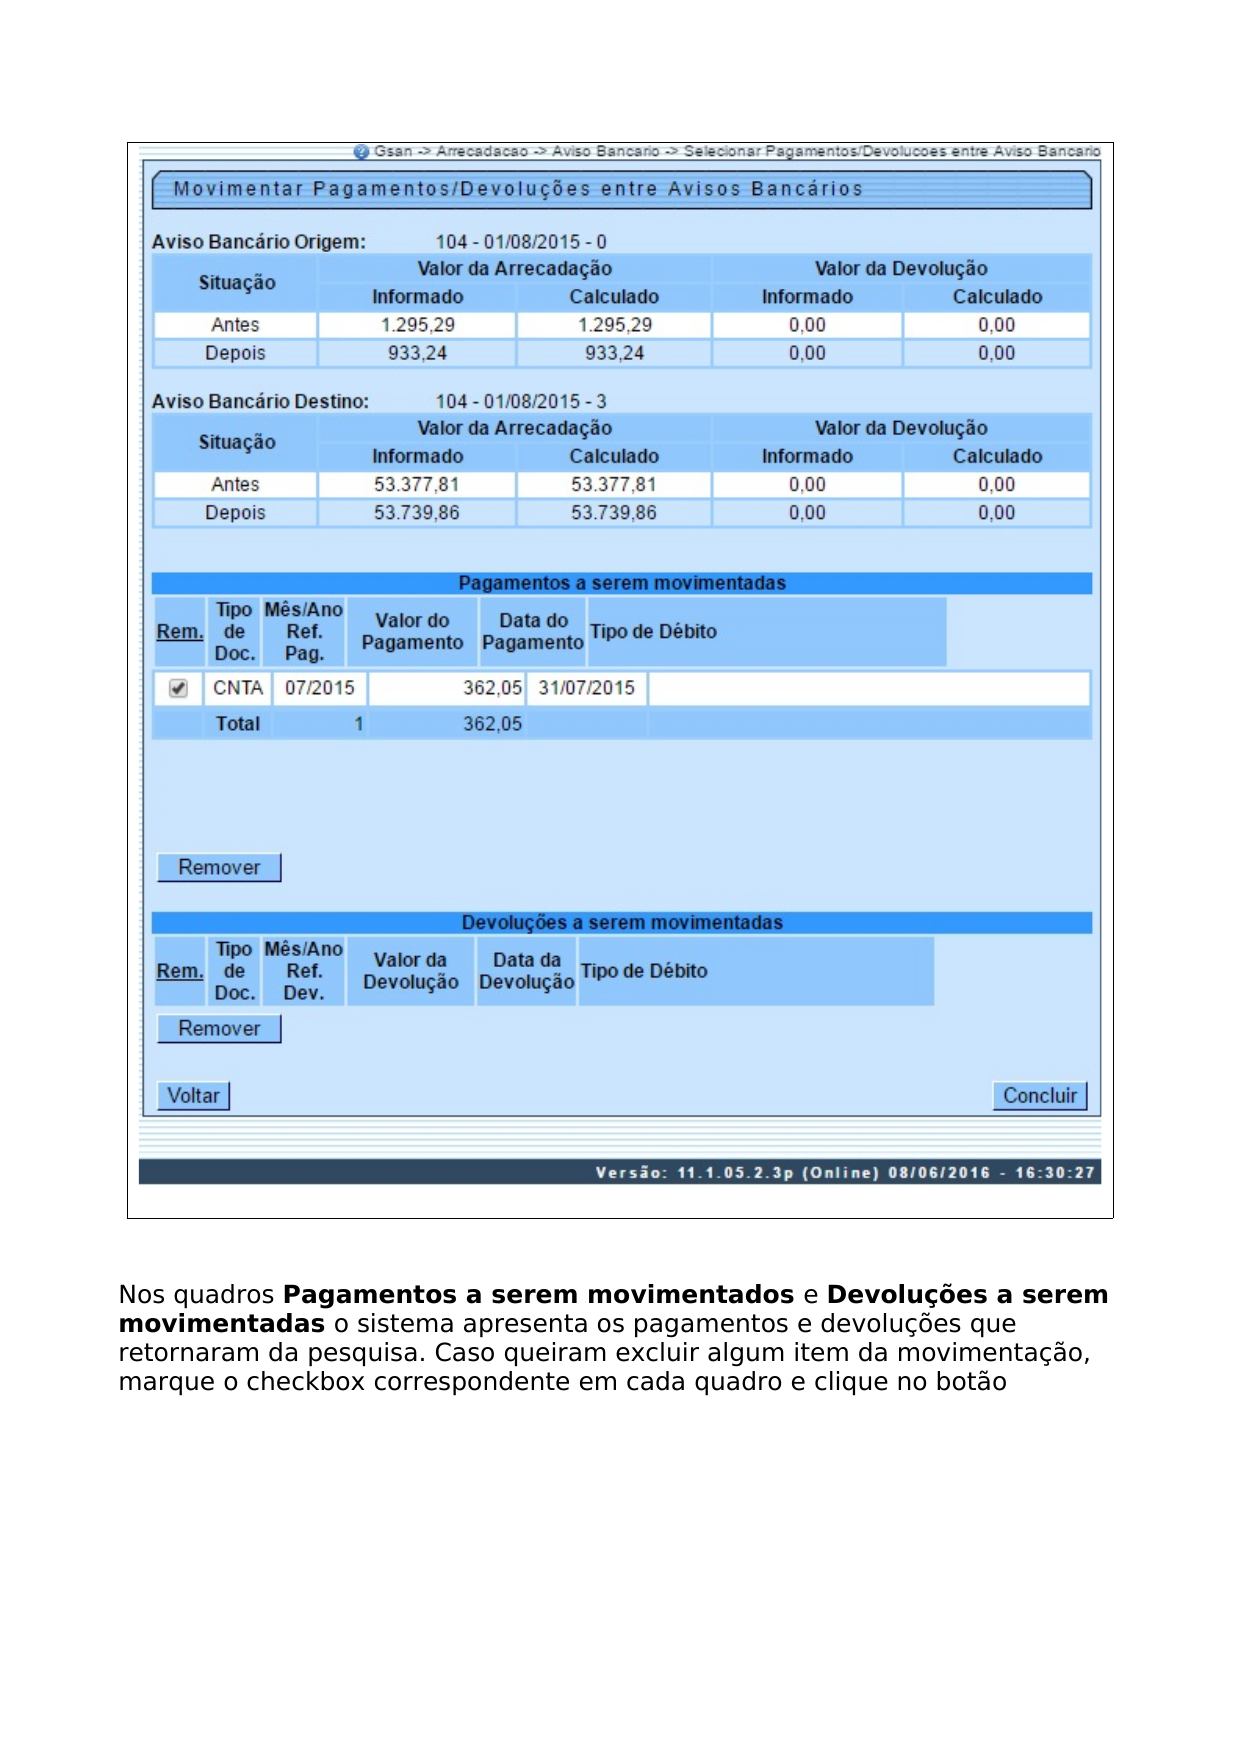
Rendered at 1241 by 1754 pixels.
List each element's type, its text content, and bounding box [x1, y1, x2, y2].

text Nos quadros Pagamentos a serem movimentados e Devoluções a serem movimentadas o sistema apresenta os pagamentos e devoluções que retornaram da pesquisa. Caso queiram excluir algum item da movimentação, marque o checkbox correspondente em cada quadro e clique no botão [118, 1280, 1122, 1397]
table_header [128, 143, 1113, 1217]
picture [138, 144, 1102, 1186]
